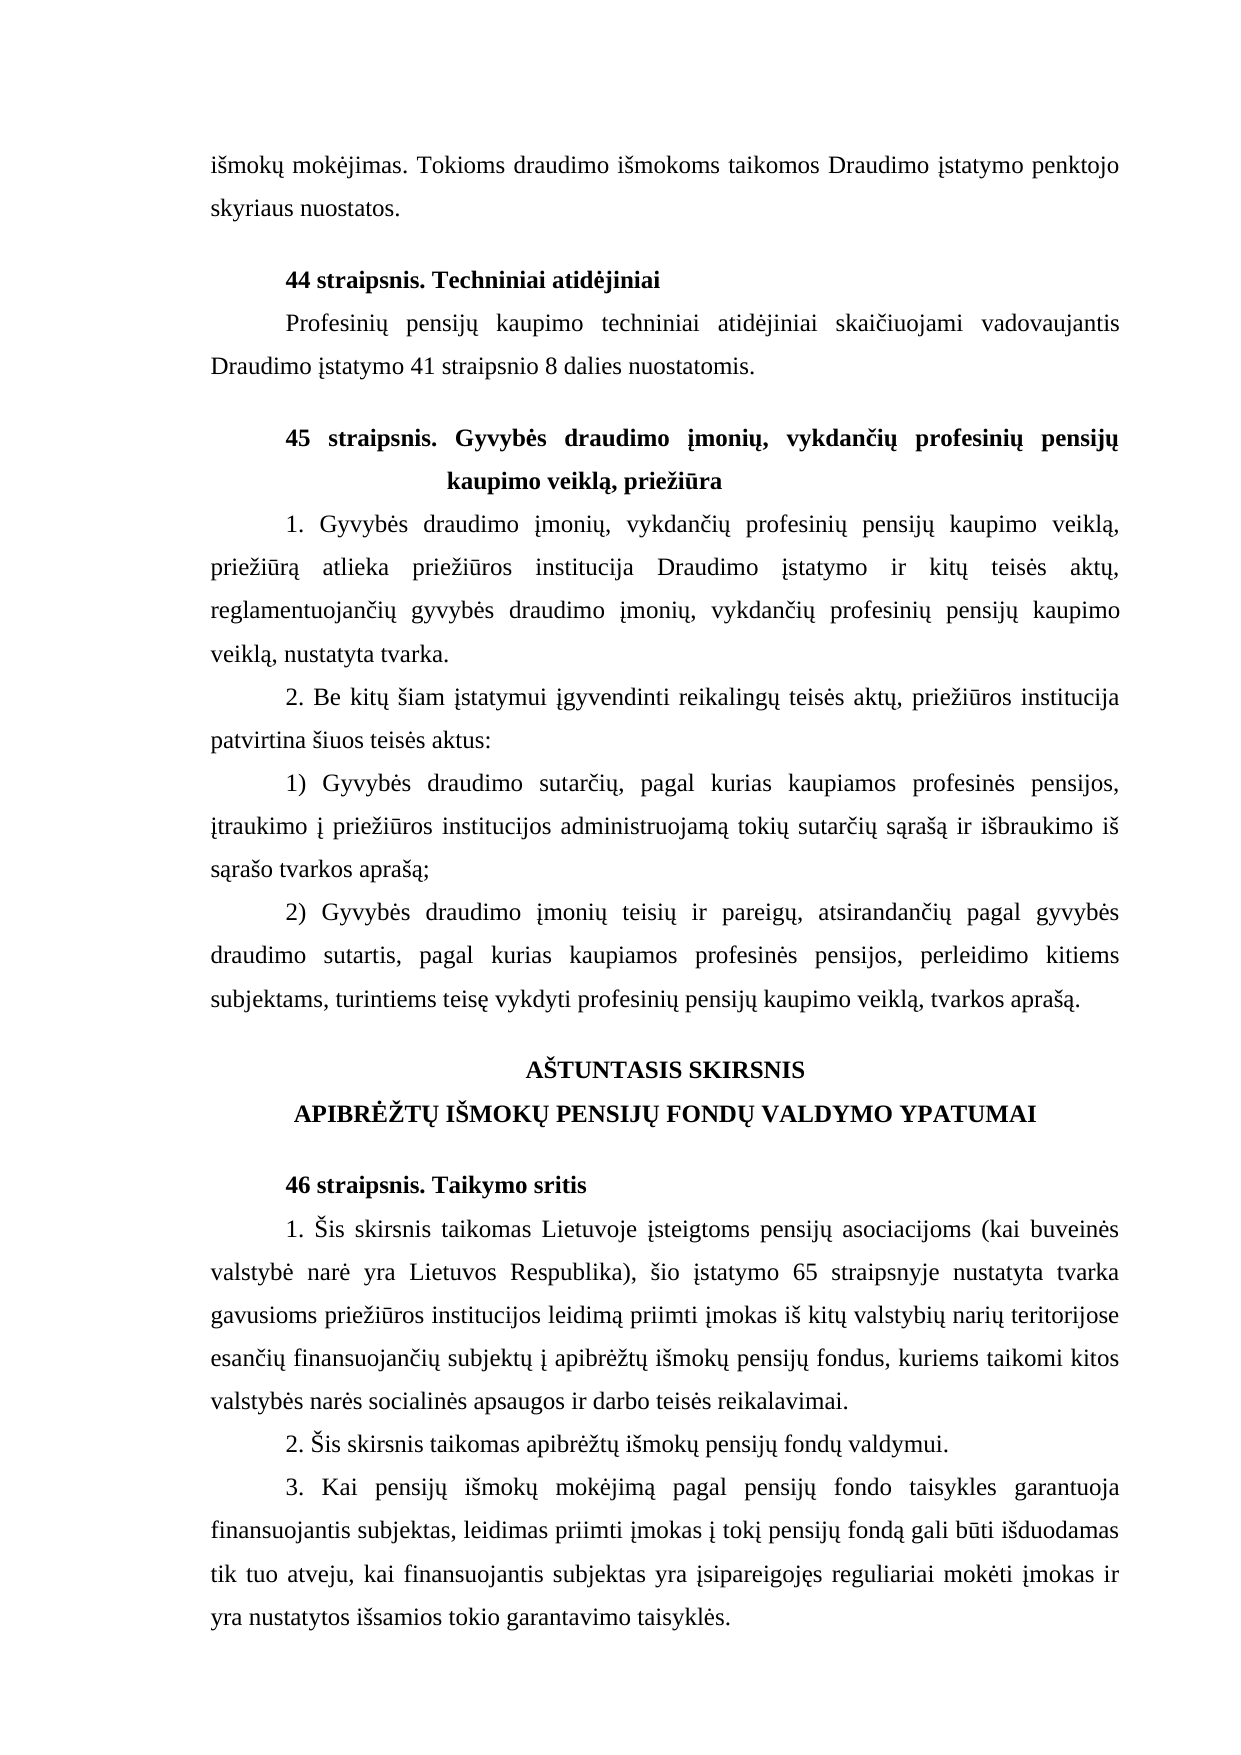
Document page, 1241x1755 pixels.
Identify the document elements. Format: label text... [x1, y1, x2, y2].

text 1) Gyvybės draudimo sutarčių, pagal kurias kaupiamos profesinės pensijos, įtraukimo į priežiūros institucijos administruojamą tokių sutarčių sąrašą ir išbraukimo iš sąrašo tvarkos aprašą; [210, 768, 1120, 883]
text APIBRĖŽTŲ IŠMOKŲ PENSIJŲ FONDŲ VALDYMO YPATUMAI [210, 1099, 1120, 1127]
text išmokų mokėjimas. Tokioms draudimo išmokoms taikomos Draudimo įstatymo penktojo skyriaus nuostatos. [210, 150, 1120, 222]
text 46 straipsnis. Taikymo sritis [210, 1171, 1120, 1199]
text Profesinių pensijų kaupimo techniniai atidėjiniai skaičiuojami vadovaujantis Draudimo įstatymo 41 straipsnio 8 dalies nuostatomis. [210, 308, 1120, 380]
text 2) Gyvybės draudimo įmonių teisių ir pareigų, atsirandančių pagal gyvybės draudimo sutartis, pagal kurias kaupiamos profesinės pensijos, perleidimo kitiems subjektams, turintiems teisę vykdyti profesinių pensijų kaupimo veiklą, tvarkos aprašą. [210, 897, 1120, 1012]
text 45 straipsnis. Gyvybės draudimo įmonių, vykdančių profesinių pensijų kaupimo veiklą, priežiūra [285, 423, 1120, 495]
text AŠTUNTASIS SKIRSNIS [210, 1056, 1120, 1084]
text 44 straipsnis. Techniniai atidėjiniai [210, 265, 1120, 294]
text 2. Be kitų šiam įstatymui įgyvendinti reikalingų teisės aktų, priežiūros institucija patvirtina šiuos teisės aktus: [210, 682, 1120, 754]
text 2. Šis skirsnis taikomas apibrėžtų išmokų pensijų fondų valdymui. [210, 1429, 1120, 1458]
text 1. Gyvybės draudimo įmonių, vykdančių profesinių pensijų kaupimo veiklą, priežiūrą atlieka priežiūros institucija Draudimo įstatymo ir kitų teisės aktų, reglamentuojančių gyvybės draudimo įmonių, vykdančių profesinių pensijų kaupimo veiklą, nustatyta tvarka. [210, 509, 1120, 667]
text 1. Šis skirsnis taikomas Lietuvoje įsteigtoms pensijų asociacijoms (kai buveinės valstybė narė yra Lietuvos Respublika), šio įstatymo 65 straipsnyje nustatyta tvarka gavusioms priežiūros institucijos leidimą priimti įmokas iš kitų valstybių narių teritorijose esančių finansuojančių subjektų į apibrėžtų išmokų pensijų fondus, kuriems taikomi kitos valstybės narės socialinės apsaugos ir darbo teisės reikalavimai. [210, 1214, 1120, 1415]
text 3. Kai pensijų išmokų mokėjimą pagal pensijų fondo taisykles garantuoja finansuojantis subjektas, leidimas priimti įmokas į tokį pensijų fondą gali būti išduodamas tik tuo atveju, kai finansuojantis subjektas yra įsipareigojęs reguliariai mokėti įmokas ir yra nustatytos išsamios tokio garantavimo taisyklės. [210, 1472, 1120, 1631]
